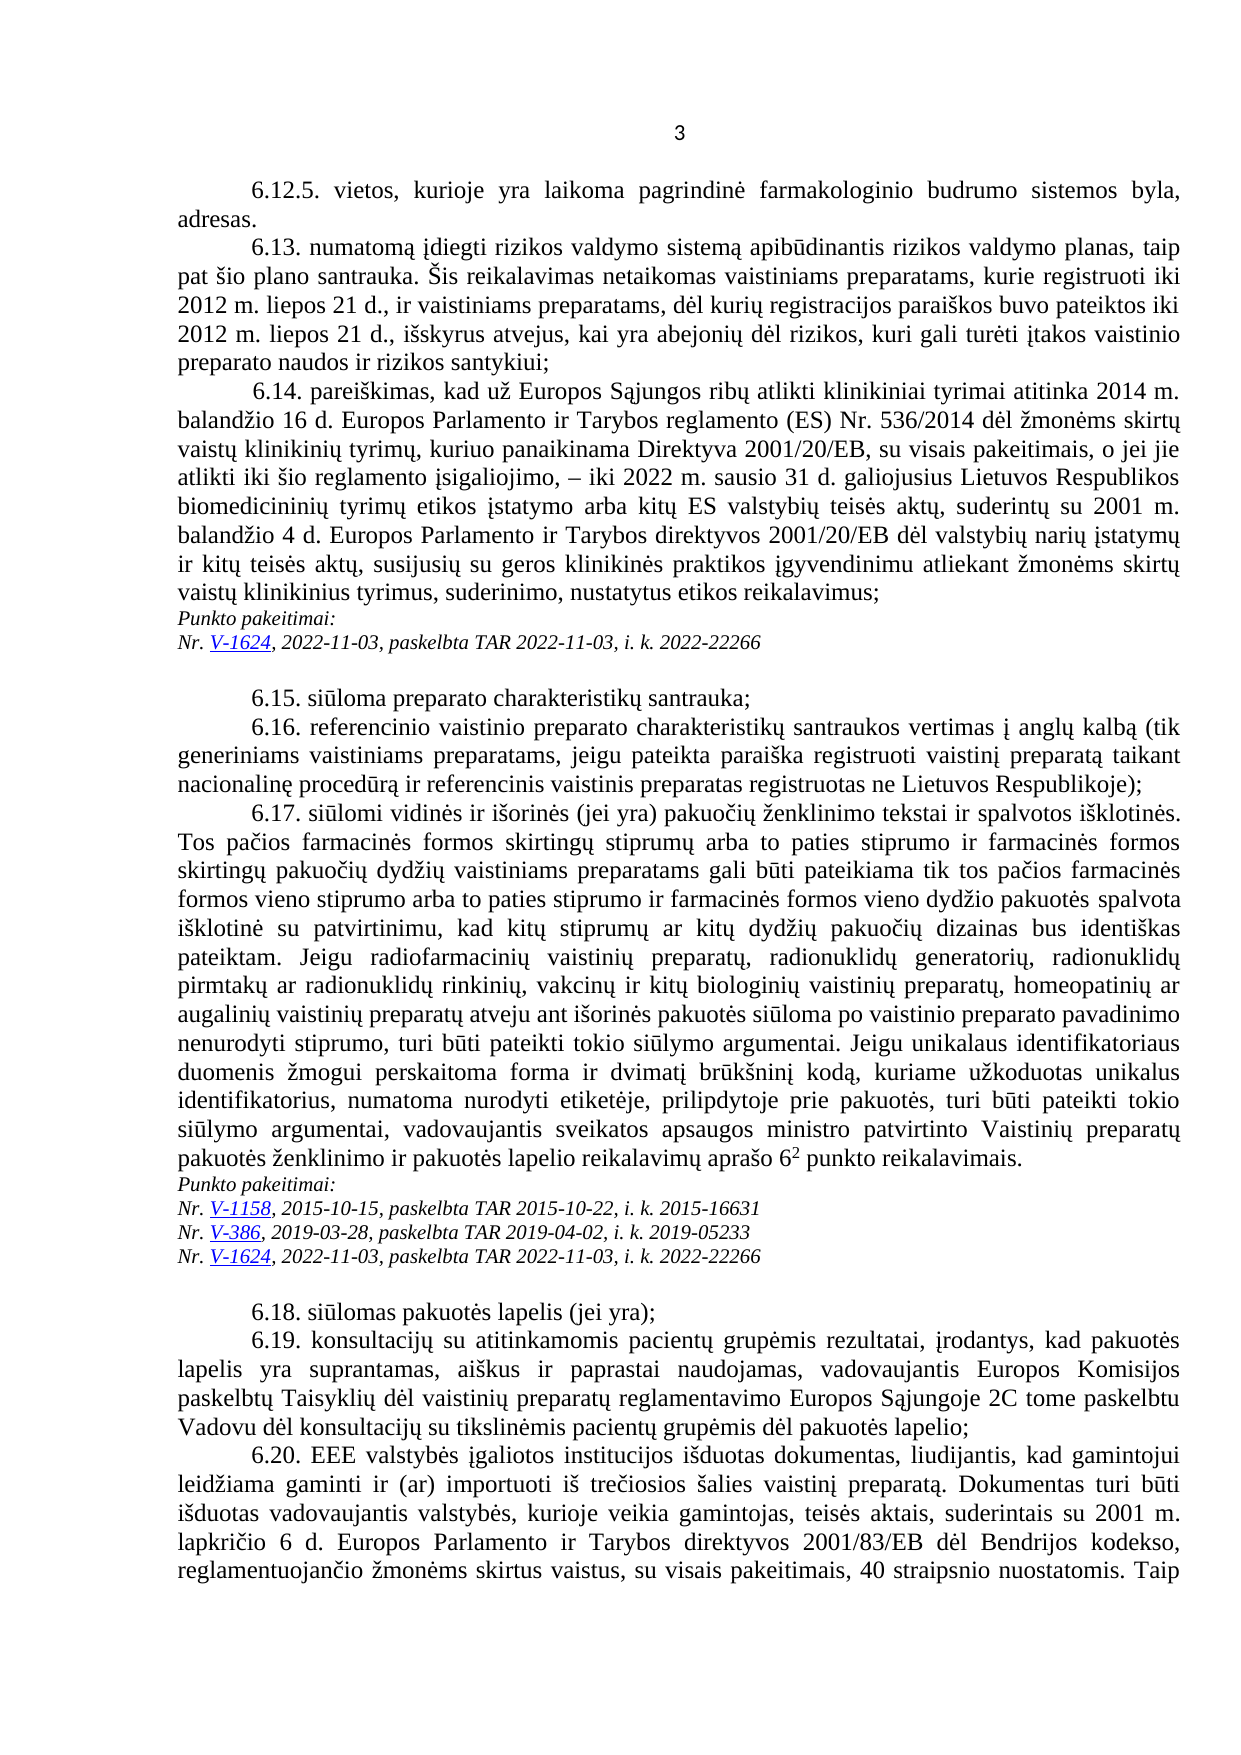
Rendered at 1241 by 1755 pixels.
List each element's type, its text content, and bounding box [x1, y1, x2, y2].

text 6.18. siūlomas pakuotės lapelis (jei yra); [177, 1297, 1181, 1326]
text Nr. V-386, 2019-03-28, paskelbta TAR 2019-04-02, i. k. 2019-05233 [177, 1220, 1181, 1244]
text 6.14. pareiškimas, kad už Europos Sąjungos ribų atlikti klinikiniai tyrimai atitinka 2014 m. balandžio 16 d. Europos Parlamento ir Tarybos reglamento (ES) Nr. 536/2014 dėl žmonėms skirtų vaistų klinikinių tyrimų, kuriuo panaikinama Direktyva 2001/20/EB, su visais pakeitimais, o jei jie atlikti iki šio reglamento įsigaliojimo, – iki 2022 m. sausio 31 d. galiojusius Lietuvos Respublikos biomedicininių tyrimų etikos įstatymo arba kitų ES valstybių teisės aktų, suderintų su 2001 m. balandžio 4 d. Europos Parlamento ir Tarybos direktyvos 2001/20/EB dėl valstybių narių įstatymų ir kitų teisės aktų, susijusių su geros klinikinės praktikos įgyvendinimu atliekant žmonėms skirtų vaistų klinikinius tyrimus, suderinimo, nustatytus etikos reikalavimus; [177, 376, 1181, 606]
text Punkto pakeitimai: [177, 1172, 1181, 1196]
text 6.20. EEE valstybės įgaliotos institucijos išduotas dokumentas, liudijantis, kad gamintojui leidžiama gaminti ir (ar) importuoti iš trečiosios šalies vaistinį preparatą. Dokumentas turi būti išduotas vadovaujantis valstybės, kurioje veikia gamintojas, teisės aktais, suderintais su 2001 m. lapkričio 6 d. Europos Parlamento ir Tarybos direktyvos 2001/83/EB dėl Bendrijos kodekso, reglamentuojančio žmonėms skirtus vaistus, su visais pakeitimais, 40 straipsnio nuostatomis. Taip [177, 1441, 1181, 1584]
text 6.13. numatomą įdiegti rizikos valdymo sistemą apibūdinantis rizikos valdymo planas, taip pat šio plano santrauka. Šis reikalavimas netaikomas vaistiniams preparatams, kurie registruoti iki 2012 m. liepos 21 d., ir vaistiniams preparatams, dėl kurių registracijos paraiškos buvo pateiktos iki 2012 m. liepos 21 d., išskyrus atvejus, kai yra abejonių dėl rizikos, kuri gali turėti įtakos vaistinio preparato naudos ir rizikos santykiui; [177, 232, 1181, 376]
text 6.17. siūlomi vidinės ir išorinės (jei yra) pakuočių ženklinimo tekstai ir spalvotos išklotinės. Tos pačios farmacinės formos skirtingų stiprumų arba to paties stiprumo ir farmacinės formos skirtingų pakuočių dydžių vaistiniams preparatams gali būti pateikiama tik tos pačios farmacinės formos vieno stiprumo arba to paties stiprumo ir farmacinės formos vieno dydžio pakuotės spalvota išklotinė su patvirtinimu, kad kitų stiprumų ar kitų dydžių pakuočių dizainas bus identiškas pateiktam. Jeigu radiofarmacinių vaistinių preparatų, radionuklidų generatorių, radionuklidų pirmtakų ar radionuklidų rinkinių, vakcinų ir kitų biologinių vaistinių preparatų, homeopatinių ar augalinių vaistinių preparatų atveju ant išorinės pakuotės siūloma po vaistinio preparato pavadinimo nenurodyti stiprumo, turi būti pateikti tokio siūlymo argumentai. Jeigu unikalaus identifikatoriaus duomenis žmogui perskaitoma forma ir dvimatį brūkšninį kodą, kuriame užkoduotas unikalus identifikatorius, numatoma nurodyti etiketėje, prilipdytoje prie pakuotės, turi būti pateikti tokio siūlymo argumentai, vadovaujantis sveikatos apsaugos ministro patvirtinto Vaistinių preparatų pakuotės ženklinimo ir pakuotės lapelio reikalavimų aprašo 62 punkto reikalavimais. [177, 798, 1181, 1172]
text Punkto pakeitimai: [177, 606, 1181, 630]
text 6.19. konsultacijų su atitinkamomis pacientų grupėmis rezultatai, įrodantys, kad pakuotės lapelis yra suprantamas, aiškus ir paprastai naudojamas, vadovaujantis Europos Komisijos paskelbtų Taisyklių dėl vaistinių preparatų reglamentavimo Europos Sąjungoje 2C tome paskelbtu Vadovu dėl konsultacijų su tikslinėmis pacientų grupėmis dėl pakuotės lapelio; [177, 1326, 1181, 1441]
text 6.12.5. vietos, kurioje yra laikoma pagrindinė farmakologinio budrumo sistemos byla, adresas. [177, 175, 1181, 232]
text Nr. V-1158, 2015-10-15, paskelbta TAR 2015-10-22, i. k. 2015-16631 [177, 1196, 1181, 1220]
text 6.16. referencinio vaistinio preparato charakteristikų santraukos vertimas į anglų kalbą (tik generiniams vaistiniams preparatams, jeigu pateikta paraiška registruoti vaistinį preparatą taikant nacionalinę procedūrą ir referencinis vaistinis preparatas registruotas ne Lietuvos Respublikoje); [177, 712, 1181, 798]
text 6.15. siūloma preparato charakteristikų santrauka; [177, 683, 1181, 712]
text Nr. V-1624, 2022-11-03, paskelbta TAR 2022-11-03, i. k. 2022-22266 [177, 630, 1181, 654]
text Nr. V-1624, 2022-11-03, paskelbta TAR 2022-11-03, i. k. 2022-22266 [177, 1244, 1181, 1268]
